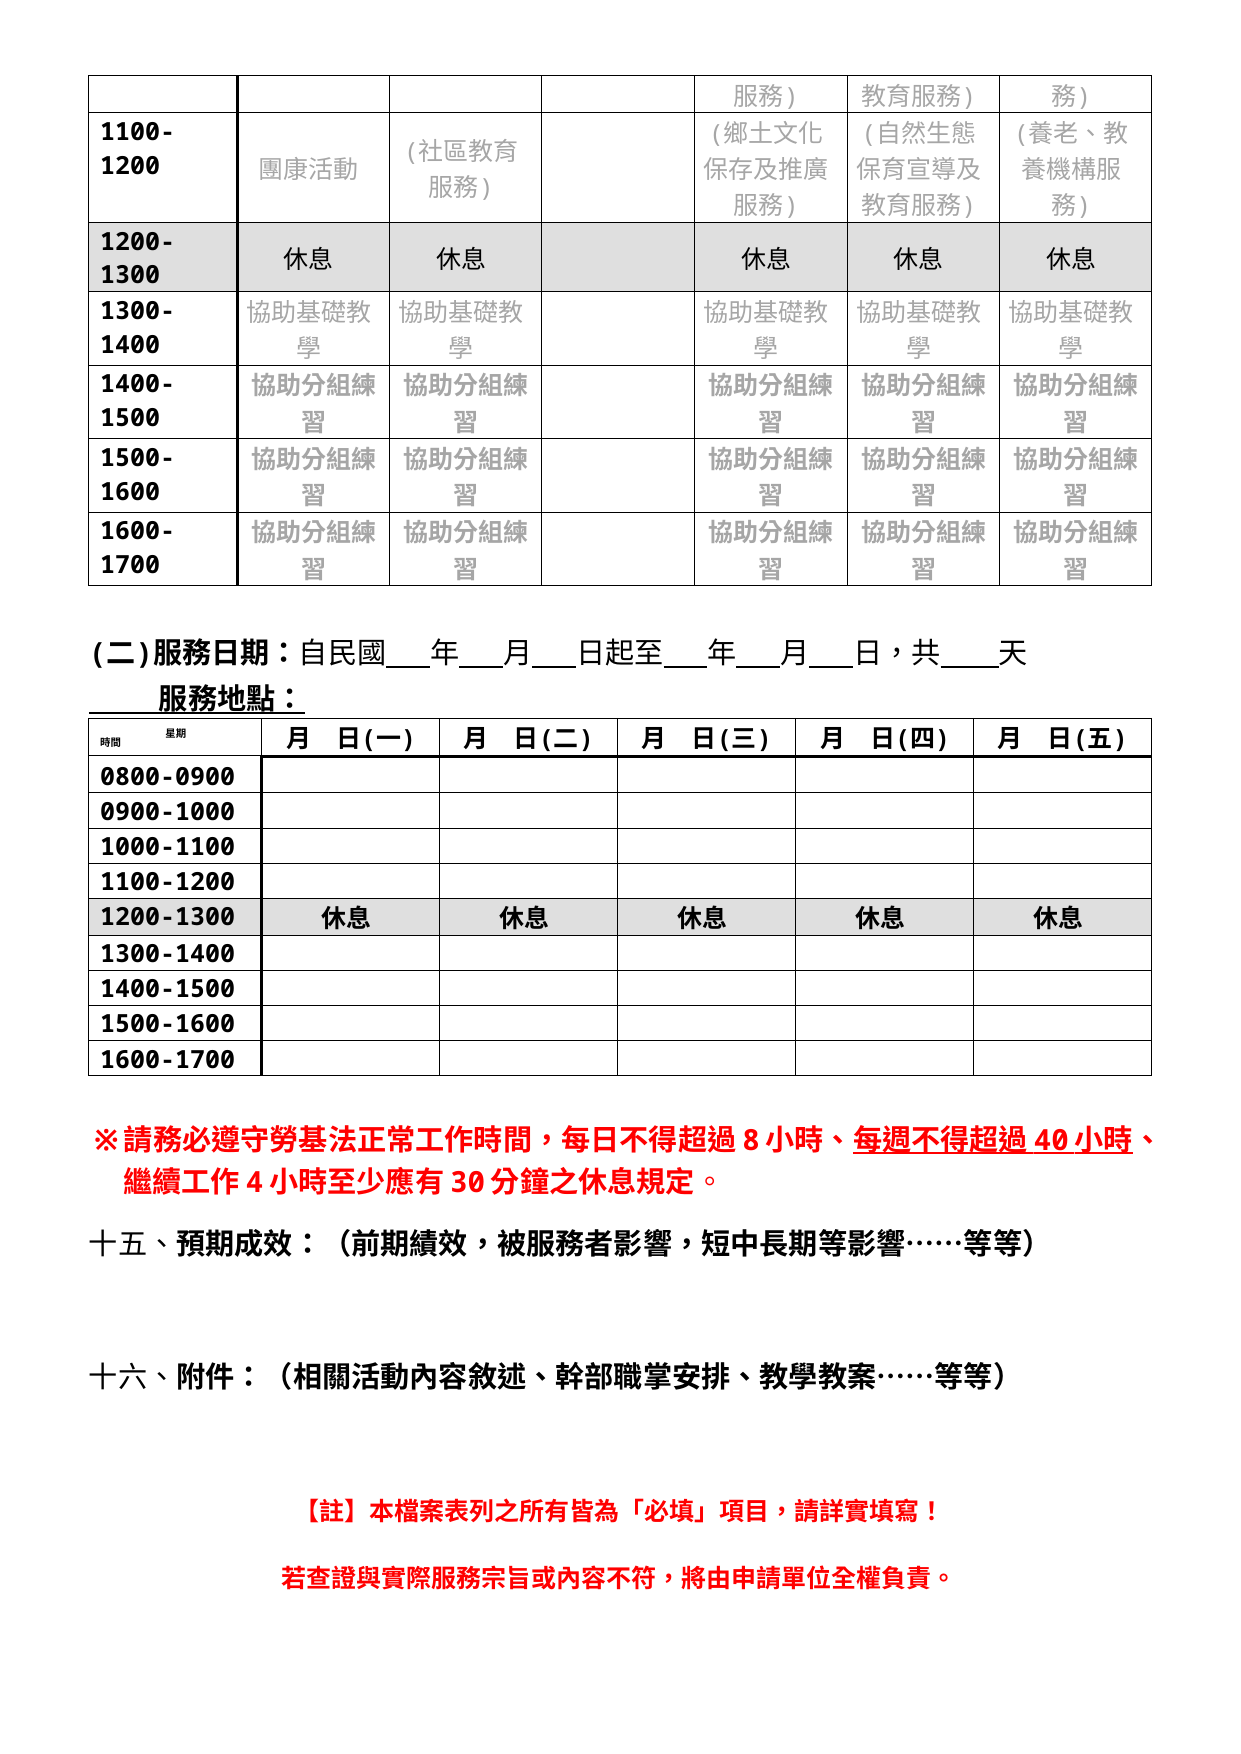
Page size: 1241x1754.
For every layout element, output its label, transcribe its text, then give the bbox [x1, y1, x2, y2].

table_cell 1300-1400 [89, 936, 260, 970]
table_cell [974, 1041, 1151, 1075]
table_cell [618, 829, 795, 862]
list 預期成效：（前期績效，被服務者影響，短中長期等影響……等等） [89, 1201, 1152, 1267]
table_cell 休息 [440, 899, 617, 935]
list 附件：（相關活動內容敘述、幹部職掌安排、教學教案……等等） [89, 1334, 1152, 1401]
table_cell [542, 292, 694, 365]
text 【註】本檔案表列之所有皆為「必填」項目，請詳實填寫！ [86, 1467, 1152, 1534]
table_cell 1400-1500 [89, 971, 260, 1005]
table_cell 協助基礎教學 [695, 292, 847, 365]
table_cell 協助分組練習 [1000, 439, 1151, 512]
table_cell [796, 1041, 973, 1075]
table_cell 1600-1700 [89, 1041, 260, 1075]
table_cell [440, 971, 617, 1005]
table_cell [796, 758, 973, 792]
table_cell 0900-1000 [89, 793, 260, 827]
table_cell 休息 [618, 899, 795, 935]
table_cell [974, 1006, 1151, 1040]
table_cell 休息 [974, 899, 1151, 935]
table_cell 1200-1300 [89, 899, 260, 935]
table_cell [542, 366, 694, 438]
table_cell [618, 971, 795, 1005]
table_cell [618, 1006, 795, 1040]
table_cell 協助分組練習 [390, 513, 541, 585]
table_cell [440, 758, 617, 792]
table_cell [263, 864, 439, 898]
table_cell 1100-1200 [89, 113, 236, 222]
table_cell [796, 864, 973, 898]
table_cell [542, 76, 694, 112]
table_cell [796, 1006, 973, 1040]
table_cell [263, 936, 439, 970]
table_cell (鄉土文化保存及推廣服務) [695, 113, 847, 222]
table_cell [618, 793, 795, 827]
table_cell [440, 793, 617, 827]
table_cell [542, 223, 694, 291]
table_cell [440, 864, 617, 898]
table_cell 協助分組練習 [848, 513, 999, 585]
table_cell 1600-1700 [89, 513, 236, 585]
table_cell 協助分組練習 [390, 366, 541, 438]
table_cell [796, 936, 973, 970]
table_cell 協助基礎教學 [390, 292, 541, 365]
table_cell [542, 513, 694, 585]
table_cell 協助分組練習 [848, 439, 999, 512]
table_cell [263, 793, 439, 827]
table_cell 協助分組練習 [1000, 513, 1151, 585]
table_cell 休息 [695, 223, 847, 291]
table_cell 團康活動 [239, 113, 389, 222]
table_cell 1200-1300 [89, 223, 236, 291]
table_cell 休息 [796, 899, 973, 935]
table_cell [263, 971, 439, 1005]
table_cell 休息 [848, 223, 999, 291]
table_cell 協助分組練習 [239, 513, 389, 585]
table_header 月 日(一) [262, 719, 439, 755]
table_cell (社區教育服務) [390, 113, 541, 222]
table_cell 務) [1000, 76, 1151, 112]
table_cell (養老、教養機構服務) [1000, 113, 1151, 222]
table_cell [440, 936, 617, 970]
table_cell 協助分組練習 [1000, 366, 1151, 438]
table_cell [390, 76, 541, 112]
table_cell 協助基礎教學 [848, 292, 999, 365]
table_cell [618, 936, 795, 970]
table_header 月 日(四) [796, 719, 973, 755]
table_cell 協助分組練習 [695, 513, 847, 585]
table_cell 協助分組練習 [239, 366, 389, 438]
table_cell [974, 936, 1151, 970]
table_cell [974, 971, 1151, 1005]
table_cell [618, 864, 795, 898]
table_cell [796, 971, 973, 1005]
table_cell [796, 829, 973, 862]
table_cell 協助分組練習 [695, 439, 847, 512]
table_cell [440, 1006, 617, 1040]
table_cell [440, 829, 617, 862]
table_header 月 日(五) [974, 719, 1151, 755]
table_cell [542, 113, 694, 222]
table_cell [263, 1041, 439, 1075]
text 若查證與實際服務宗旨或內容不符，將由申請單位全權負責。 [86, 1534, 1152, 1601]
table_cell 1000-1100 [89, 829, 260, 862]
table_cell [974, 793, 1151, 827]
text (二)服務日期：自民國 年 月 日起至 年 月 日，共 天 [89, 626, 1152, 672]
table_cell 協助分組練習 [695, 366, 847, 438]
table_cell 服務) [695, 76, 847, 112]
table_cell 休息 [263, 899, 439, 935]
table_cell 協助分組練習 [848, 366, 999, 438]
table_header 月 日(二) [440, 719, 617, 755]
table_cell 協助基礎教學 [239, 292, 389, 365]
table_cell [263, 1006, 439, 1040]
table_cell [263, 758, 439, 792]
table_cell [89, 76, 236, 112]
table_cell [974, 758, 1151, 792]
table_cell [440, 1041, 617, 1075]
table_cell 教育服務) [848, 76, 999, 112]
table_header 時間 星期 [89, 719, 261, 755]
table_cell [542, 439, 694, 512]
table_cell 1500-1600 [89, 1006, 260, 1040]
table_cell (自然生態保育宣導及教育服務) [848, 113, 999, 222]
table_cell 協助基礎教學 [1000, 292, 1151, 365]
table_header 月 日(三) [618, 719, 795, 755]
table_cell 1100-1200 [89, 864, 260, 898]
table_cell 休息 [239, 223, 389, 291]
table_cell [974, 864, 1151, 898]
text ※請務必遵守勞基法正常工作時間，每日不得超過8小時、每週不得超過40小時、繼續工作4小時至少應有30分鐘之休息規定。 [89, 1116, 1152, 1201]
table_cell [618, 758, 795, 792]
table_cell [263, 829, 439, 862]
table_cell 1500-1600 [89, 439, 236, 512]
table_cell 休息 [1000, 223, 1151, 291]
table_cell 協助分組練習 [239, 439, 389, 512]
table_cell [796, 793, 973, 827]
table_cell 休息 [390, 223, 541, 291]
table_cell 1300-1400 [89, 292, 236, 365]
table_cell [618, 1041, 795, 1075]
table_cell 1400-1500 [89, 366, 236, 438]
table_cell [239, 76, 389, 112]
table_cell [974, 829, 1151, 862]
table_cell 協助分組練習 [390, 439, 541, 512]
table_cell 0800-0900 [89, 756, 260, 792]
text 服務地點： [89, 672, 1152, 718]
